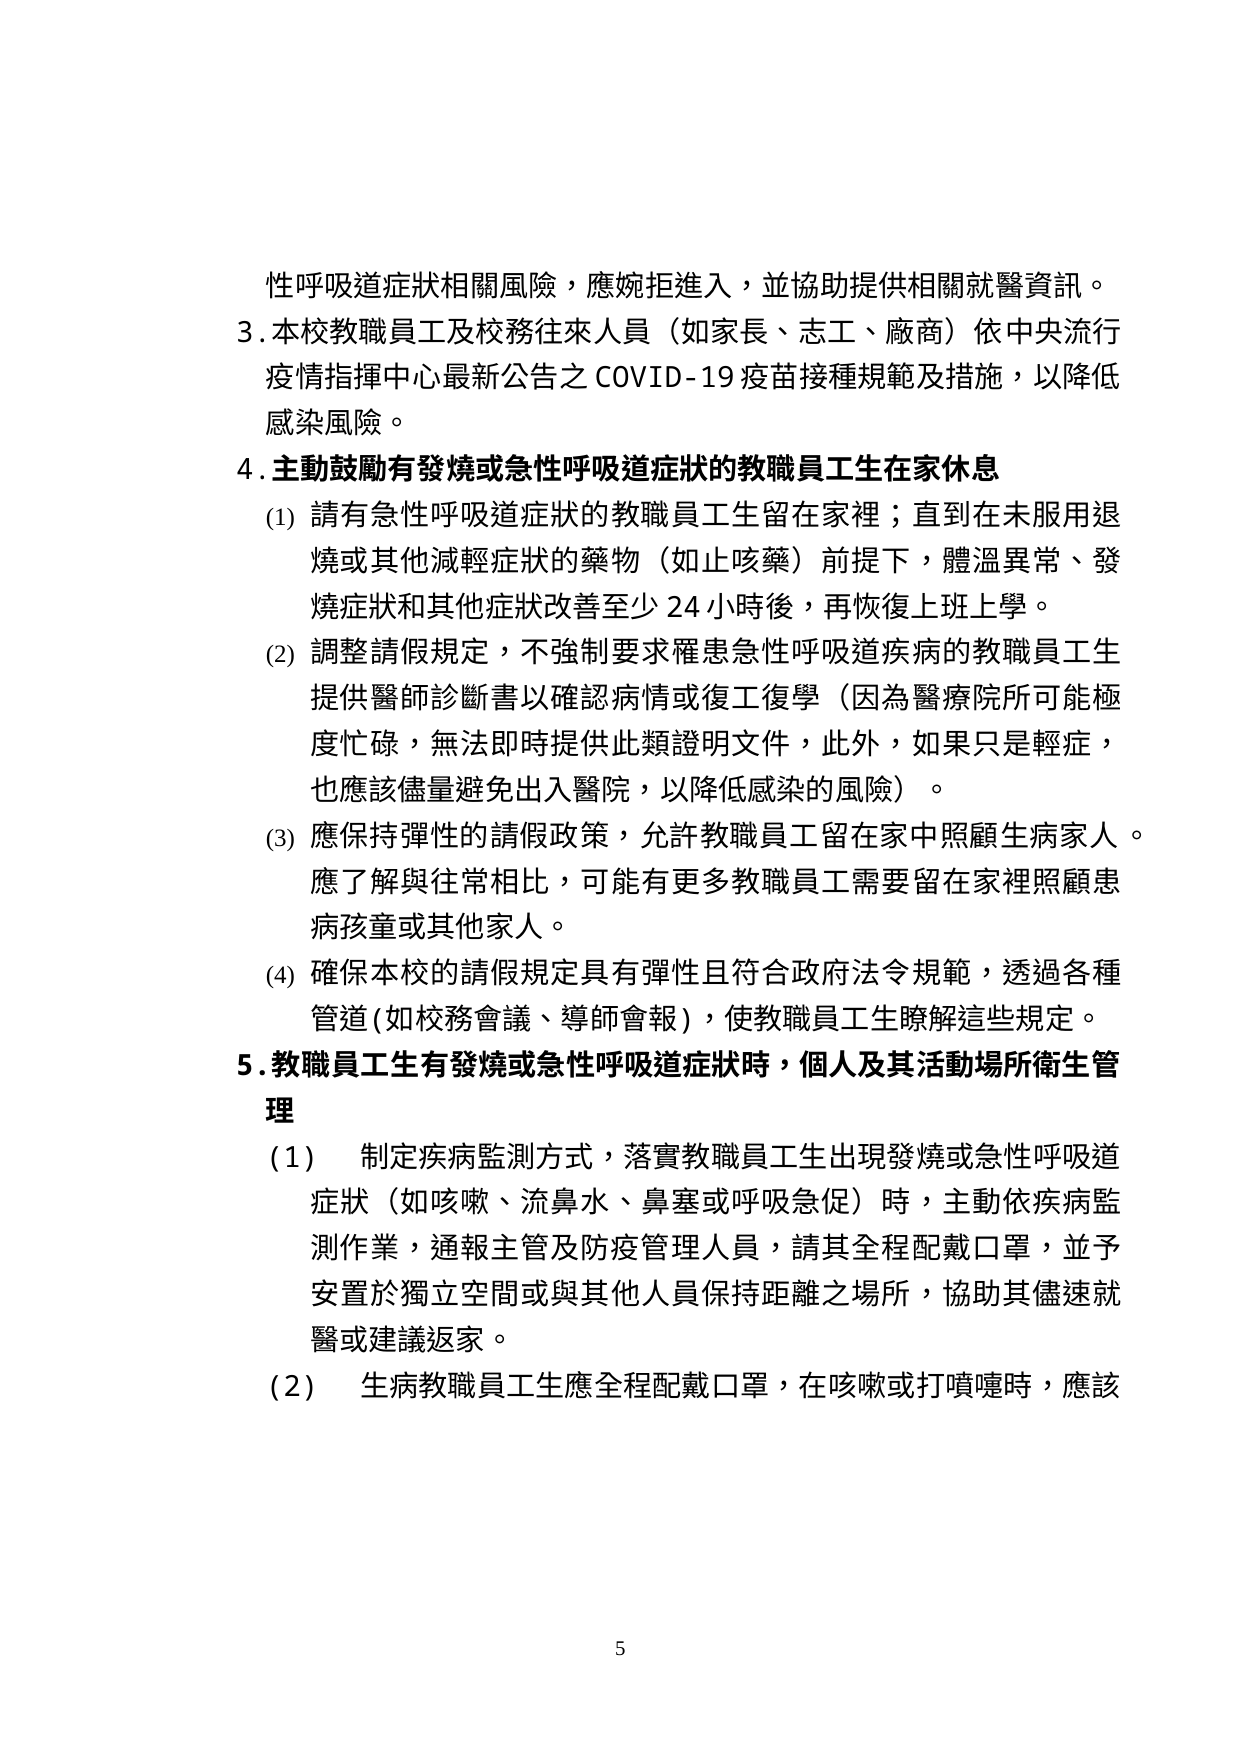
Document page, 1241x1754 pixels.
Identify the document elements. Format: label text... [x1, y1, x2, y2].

list 確保本校的請假規定具有彈性且符合政府法令規範，透過各種管道(如校務會議、導師會報)，使教職員工生瞭解這些規定。 [266, 947, 1122, 1039]
subtitle 性呼吸道症狀相關風險，應婉拒進入，並協助提供相關就醫資訊。 [236, 259, 1122, 305]
subtitle 3.本校教職員工及校務往來人員（如家長、志工、廠商）依中央流行疫情指揮中心最新公告之COVID-19疫苗接種規範及措施，以降低感染風險。 [236, 305, 1122, 443]
subtitle 4.主動鼓勵有發燒或急性呼吸道症狀的教職員工生在家休息 [236, 443, 1122, 489]
subtitle 5.教職員工生有發燒或急性呼吸道症狀時，個人及其活動場所衛生管理 [236, 1039, 1122, 1130]
list 制定疾病監測方式，落實教職員工生出現發燒或急性呼吸道症狀（如咳嗽、流鼻水、鼻塞或呼吸急促）時，主動依疾病監測作業，通報主管及防疫管理人員，請其全程配戴口罩，並予安置於獨立空間或與其他人員保持距離之場所，協助其儘速就醫或建議返家。 [266, 1130, 1122, 1359]
list 生病教職員工生應全程配戴口罩，在咳嗽或打噴嚏時，應該 [266, 1359, 1122, 1405]
list 調整請假規定，不強制要求罹患急性呼吸道疾病的教職員工生提供醫師診斷書以確認病情或復工復學（因為醫療院所可能極度忙碌，無法即時提供此類證明文件，此外，如果只是輕症，也應該儘量避免出入醫院，以降低感染的風險）。 [266, 626, 1122, 809]
list 請有急性呼吸道症狀的教職員工生留在家裡；直到在未服用退燒或其他減輕症狀的藥物（如止咳藥）前提下，體溫異常、發燒症狀和其他症狀改善至少24小時後，再恢復上班上學。 [266, 489, 1122, 626]
list 應保持彈性的請假政策，允許教職員工留在家中照顧生病家人。應了解與往常相比，可能有更多教職員工需要留在家裡照顧患病孩童或其他家人。 [266, 809, 1122, 947]
